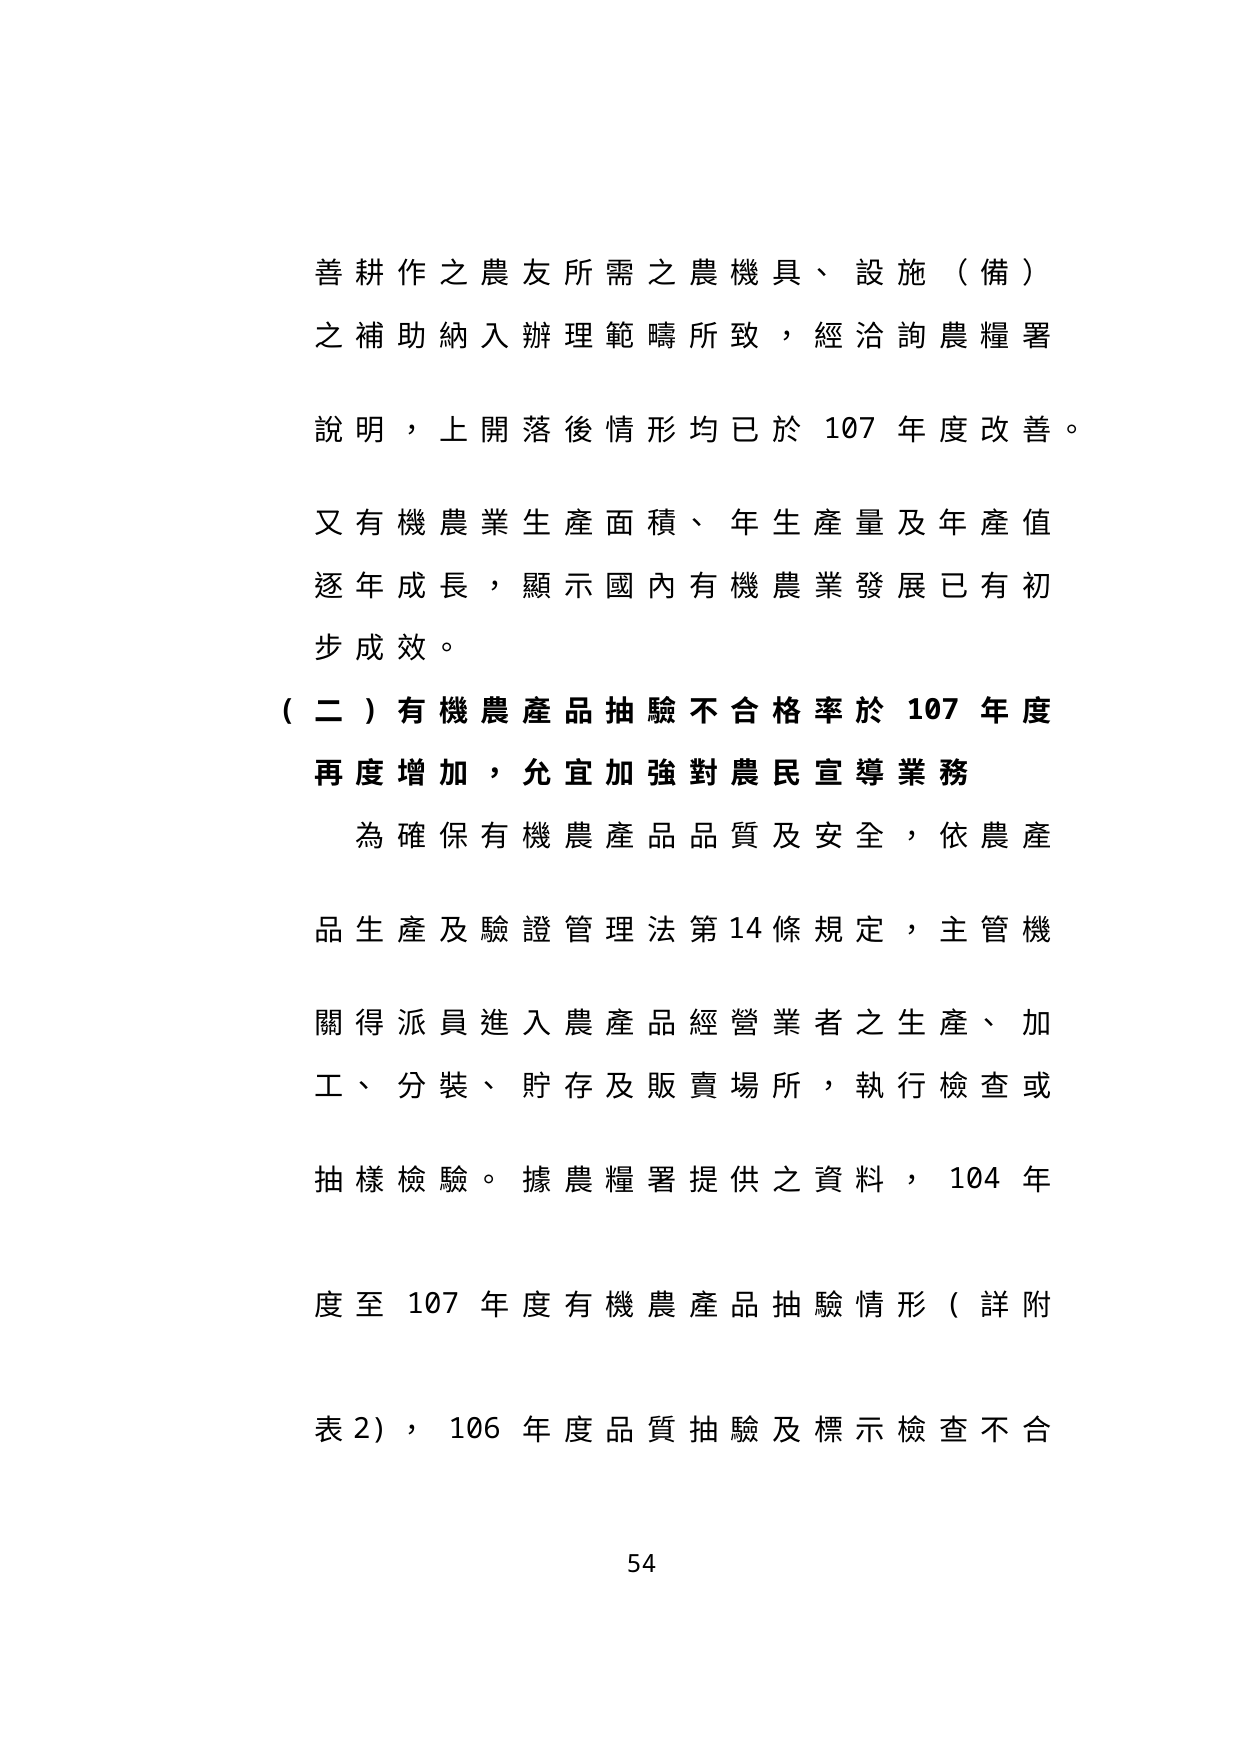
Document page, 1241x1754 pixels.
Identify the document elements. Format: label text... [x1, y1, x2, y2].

text 為確保有機農產品品質及安全，依農產品生產及驗證管理法第14條規定，主管機關得派員進入農產品經營業者之生產、加工、分裝、貯存及販賣場所，執行檢查或抽樣檢驗。據農糧署提供之資料，104年度至107年度有機農產品抽驗情形(詳附表2)，106年度品質抽驗及標示檢查不合格率雖已有下降，然107年度又再度上升，尤以品質抽驗增加較為明顯，允宜加強各項宣導法規及辦理講習等工作。 [271, 792, 1058, 1479]
text (二)有機農產品抽驗不合格率於107年度再度增加，允宜加強對農民宣導業務 [242, 667, 1058, 792]
text 農糧署104年度至107年度辦理有機農業預算編列及執行情形(詳附表1)，其預算執行率多能逾9成，除106年度臺東縣政府因配合花東永續基金提列配合款，興建大型集貨場工程歷經2次招標後仍於106年12月流標，致執行進度不佳，及該署於106年5月公布友善環境耕作推廣團體審認要點，無法及於106年度就從事友善耕作之農友所需之農機具、設施（備）之補助納入辦理範疇所致，經洽詢農糧署說明，上開落後情形均已於107年度改善。又有機農業生產面積、年生產量及年產值逐年成長，顯示國內有機農業發展已有初步成效。 [271, 229, 1058, 667]
